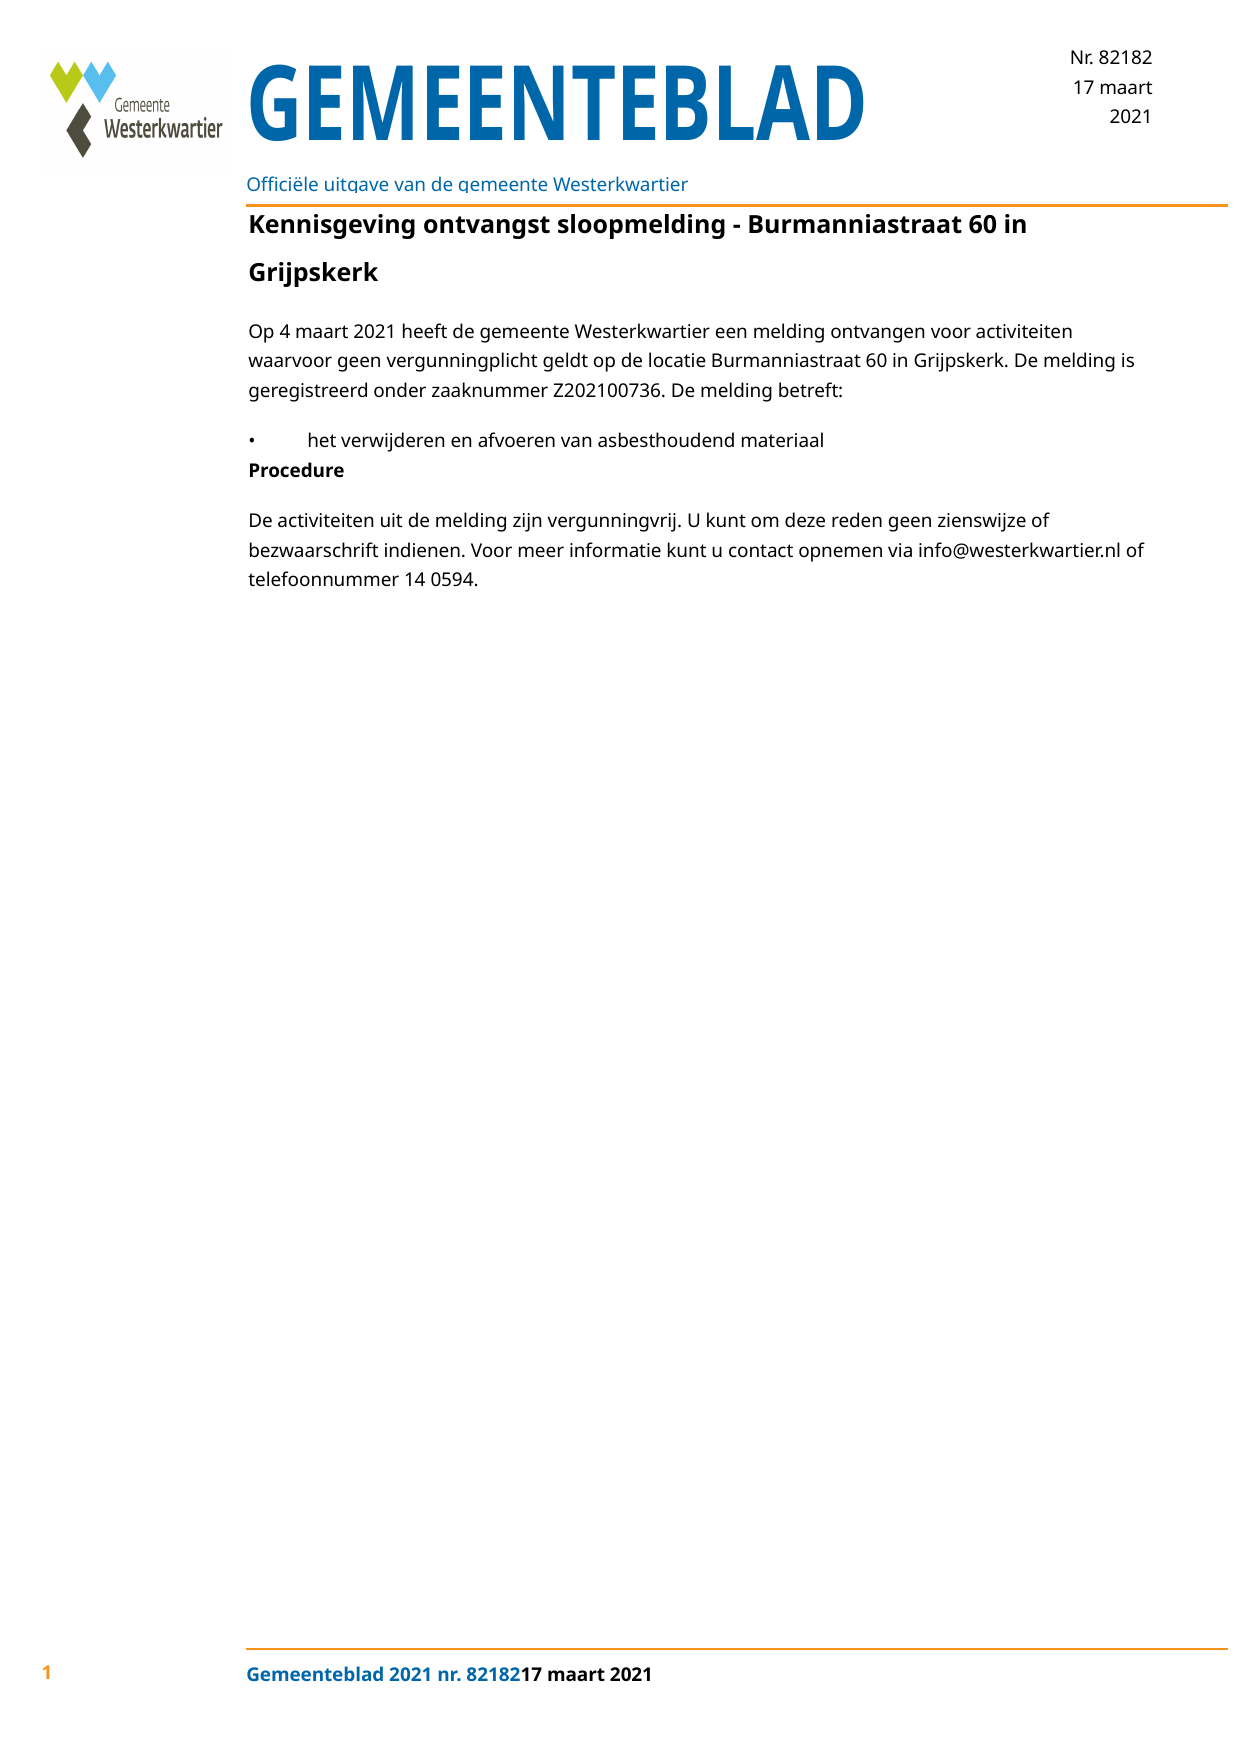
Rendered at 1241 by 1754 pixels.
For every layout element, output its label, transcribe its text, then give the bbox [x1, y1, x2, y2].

text Kennisgeving ontvangst sloopmelding - Burmanniastraat 60 in Grijpskerk [248, 207, 1152, 288]
text Procedure [248, 457, 1152, 483]
list het verwijderen en afvoeren van asbesthoudend materiaal [248, 427, 1152, 453]
text De activiteiten uit de melding zijn vergunningvrij. U kunt om deze reden geen zienswijze of bezwaarschrift indienen. Voor meer informatie kunt u contact opnemen via info@westerkwartier.nl of telefoonnummer 14 0594. [248, 507, 1152, 592]
picture [41, 47, 231, 172]
text Op 4 maart 2021 heeft de gemeente Westerkwartier een melding ontvangen voor activiteiten waarvoor geen vergunningplicht geldt op de locatie Burmanniastraat 60 in Grijpskerk. De melding is geregistreerd onder zaaknummer Z202100736. De melding betreft: [248, 318, 1152, 403]
